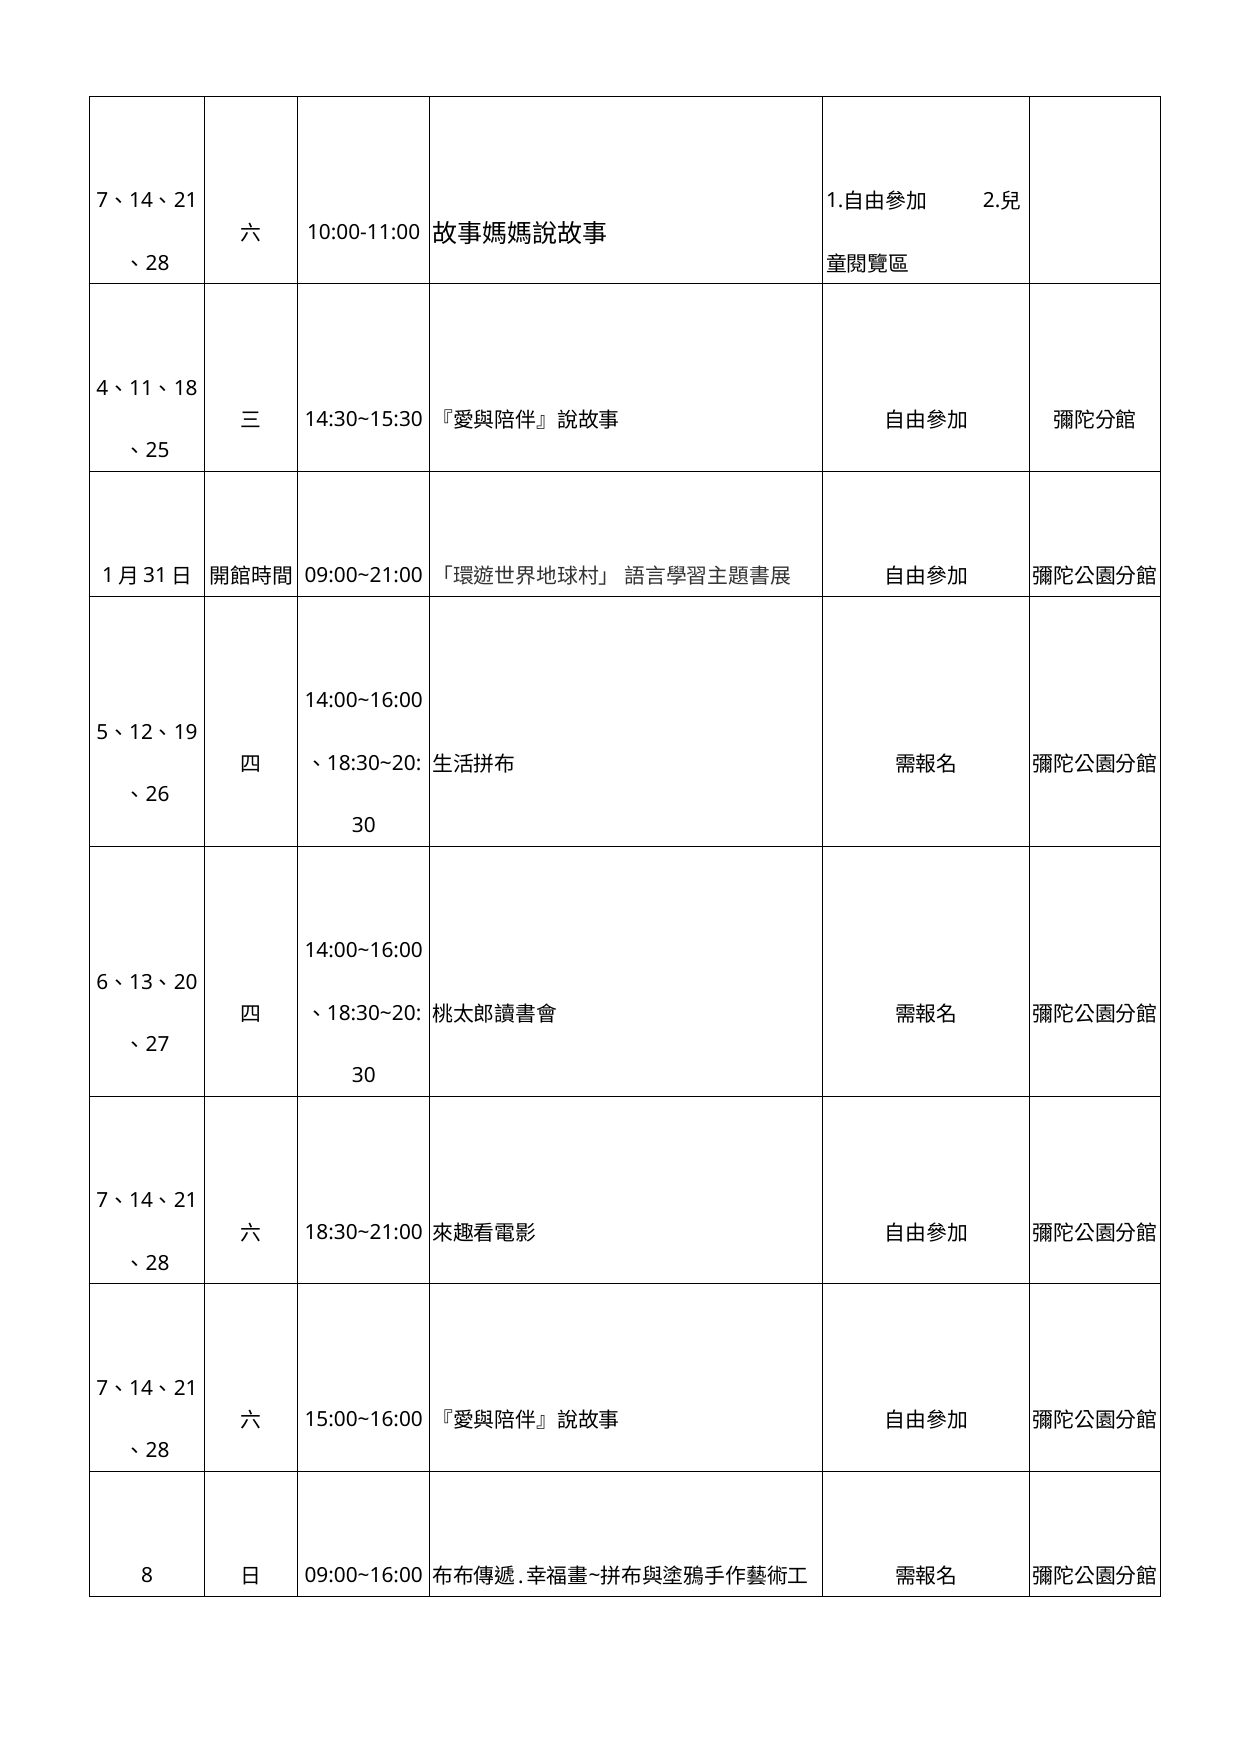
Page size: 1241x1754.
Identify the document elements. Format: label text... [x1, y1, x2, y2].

table_cell 7、14、21、28 [90, 1284, 204, 1471]
table_cell 自由參加 [823, 1284, 1029, 1471]
table_cell 故事媽媽說故事 [430, 97, 822, 283]
table_cell 彌陀公園分館 [1030, 847, 1160, 1096]
table_cell 7、14、21、28 [90, 1097, 204, 1283]
table_cell 彌陀公園分館 [1030, 597, 1160, 846]
table_cell 需報名 [823, 1472, 1029, 1596]
table_cell 14:30~15:30 [298, 284, 429, 471]
table_cell 4、11、18、25 [90, 284, 204, 471]
table_cell 1.自由參加 2.兒童閱覽區 [823, 97, 1029, 283]
table_cell 需報名 [823, 597, 1029, 846]
table_cell 彌陀公園分館 [1030, 1097, 1160, 1283]
table_cell 需報名 [823, 847, 1029, 1096]
table_cell 六 [205, 97, 297, 283]
table_cell 7、14、21、28 [90, 97, 204, 283]
table_cell 6、13、20、27 [90, 847, 204, 1096]
table_cell 10:00-11:00 [298, 97, 429, 283]
table_cell 開館時間 [205, 472, 297, 596]
table_cell 彌陀分館 [1030, 284, 1160, 471]
table_cell 18:30~21:00 [298, 1097, 429, 1283]
table_cell 自由參加 [823, 1097, 1029, 1283]
table_cell 日 [205, 1472, 297, 1596]
table_cell 『愛與陪伴』說故事 [430, 1284, 822, 1471]
table_cell 09:00~16:00 [298, 1472, 429, 1596]
table_cell 『愛與陪伴』說故事 [430, 284, 822, 471]
table_cell [1030, 97, 1160, 283]
table_cell 彌陀公園分館 [1030, 1284, 1160, 1471]
table_cell 15:00~16:00 [298, 1284, 429, 1471]
table_cell 桃太郎讀書會 [430, 847, 822, 1096]
table_cell 「環遊世界地球村」 語言學習主題書展 [430, 472, 822, 596]
table_cell 09:00~21:00 [298, 472, 429, 596]
table_cell 彌陀公園分館 [1030, 472, 1160, 596]
table_cell 1月31日 [90, 472, 204, 596]
table_cell 生活拼布 [430, 597, 822, 846]
table_cell 六 [205, 1284, 297, 1471]
table_cell 14:00~16:00、18:30~20:30 [298, 847, 429, 1096]
table_cell 彌陀公園分館 [1030, 1472, 1160, 1596]
table_cell 布布傳遞․幸福畫~拼布與塗鴉手作藝術工 [430, 1472, 822, 1596]
table_cell 自由參加 [823, 284, 1029, 471]
table_cell 六 [205, 1097, 297, 1283]
table_cell 5、12、19、26 [90, 597, 204, 846]
table_cell 來趣看電影 [430, 1097, 822, 1283]
table_cell 自由參加 [823, 472, 1029, 596]
table_cell 14:00~16:00、18:30~20:30 [298, 597, 429, 846]
table_cell 四 [205, 597, 297, 846]
table_cell 8 [90, 1472, 204, 1596]
table_cell 三 [205, 284, 297, 471]
table_cell 四 [205, 847, 297, 1096]
